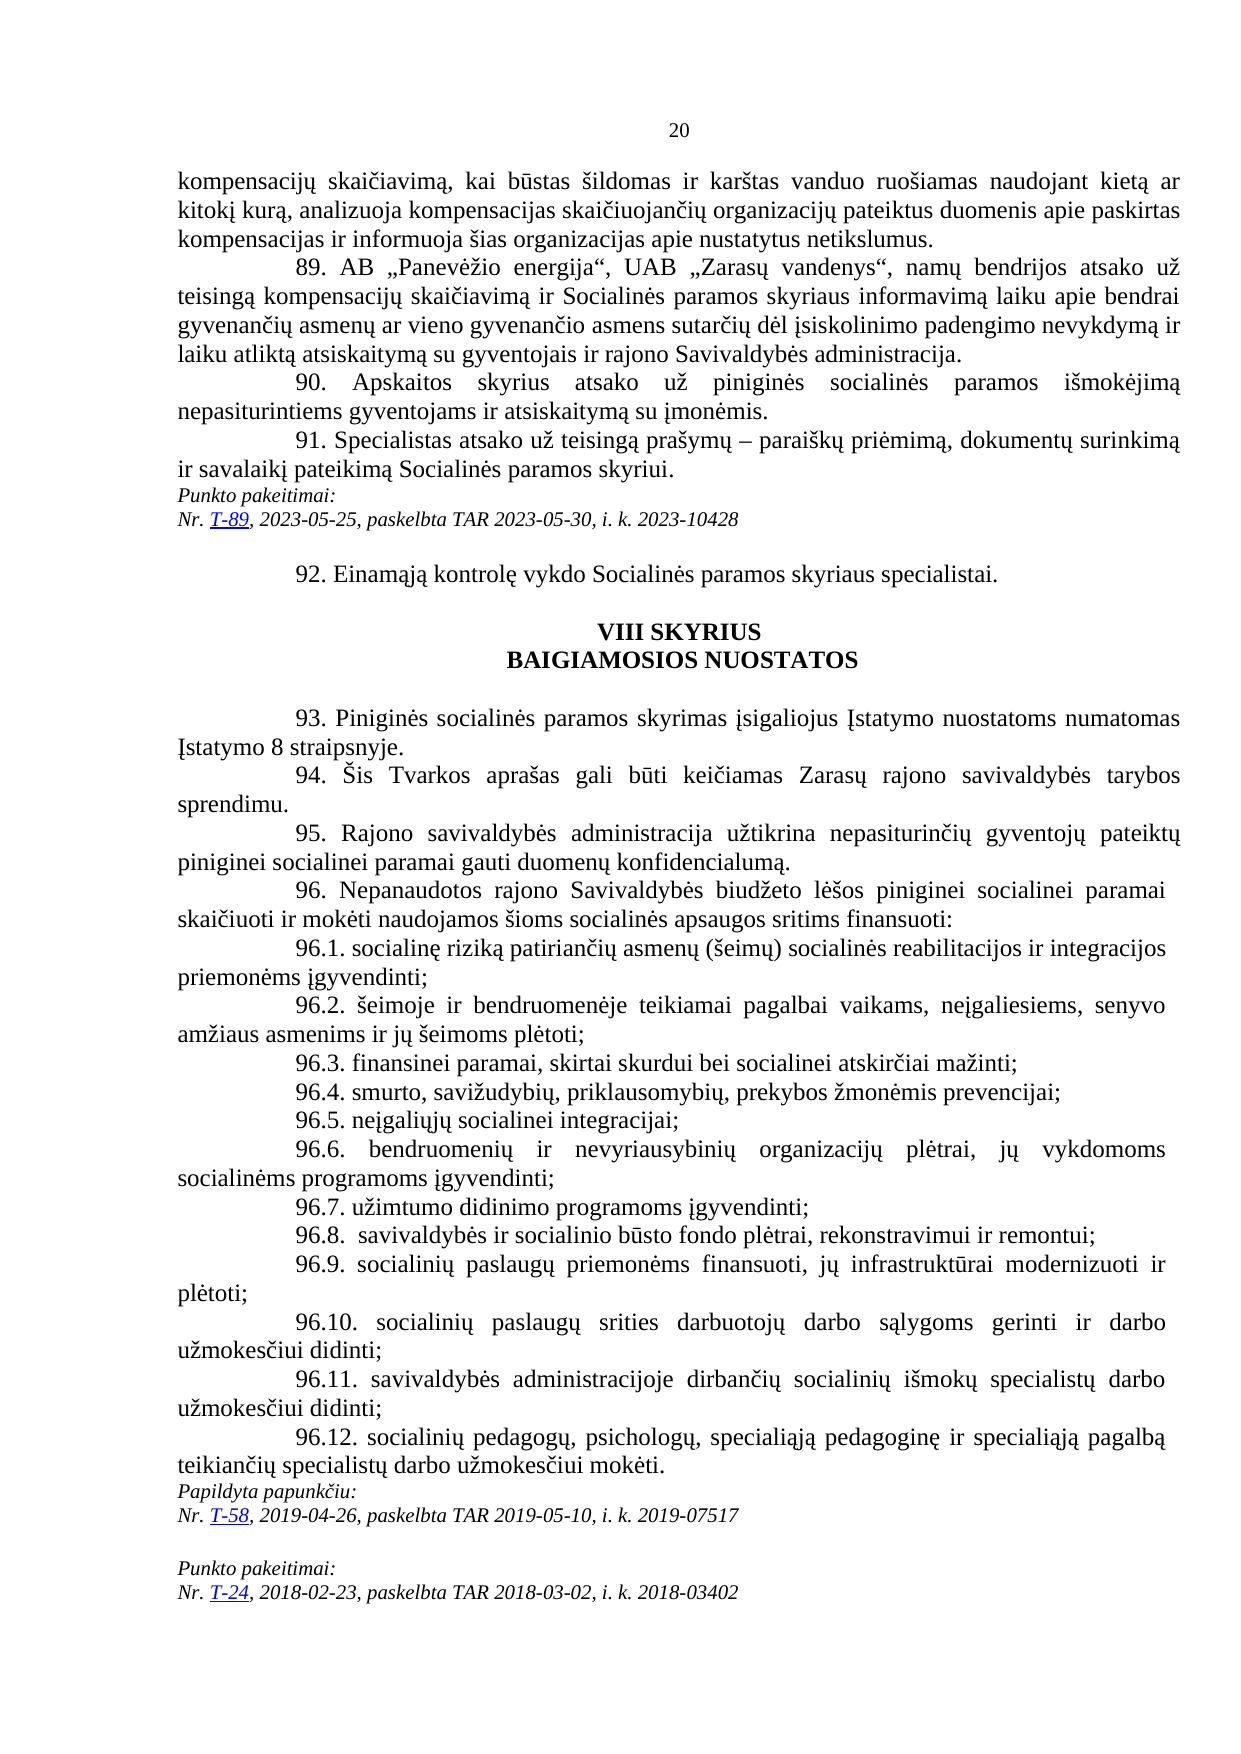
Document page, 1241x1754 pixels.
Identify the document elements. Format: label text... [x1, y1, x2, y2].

text Nr. T-58, 2019-04-26, paskelbta TAR 2019-05-10, i. k. 2019-07517 [177, 1503, 1181, 1527]
text 96.4. smurto, savižudybių, priklausomybių, prekybos žmonėmis prevencijai; [177, 1077, 1167, 1106]
text 96.12. socialinių pedagogų, psichologų, specialiąją pedagoginę ir specialiąją pagalbą teikiančių specialistų darbo užmokesčiui mokėti. [177, 1422, 1167, 1479]
text Punkto pakeitimai: [177, 1556, 1181, 1580]
text 96.10. socialinių paslaugų srities darbuotojų darbo sąlygoms gerinti ir darbo užmokesčiui didinti; [177, 1307, 1167, 1364]
text Nr. T-89, 2023-05-25, paskelbta TAR 2023-05-30, i. k. 2023-10428 [177, 507, 1181, 531]
text 95. Rajono savivaldybės administracija užtikrina nepasiturinčių gyventojų pateiktų piniginei socialinei paramai gauti duomenų konfidencialumą. [177, 818, 1181, 876]
text 96.8. savivaldybės ir socialinio būsto fondo plėtrai, rekonstravimui ir remontui; [177, 1221, 1167, 1249]
text BAIGIAMOSIOS NUOSTATOS [177, 646, 1181, 674]
text 96. Nepanaudotos rajono Savivaldybės biudžeto lėšos piniginei socialinei paramai skaičiuoti ir mokėti naudojamos šioms socialinės apsaugos sritims finansuoti: [177, 876, 1167, 933]
text kompensacijų skaičiavimą, kai būstas šildomas ir karštas vanduo ruošiamas naudojant kietą ar kitokį kurą, analizuoja kompensacijas skaičiuojančių organizacijų pateiktus duomenis apie paskirtas kompensacijas ir informuoja šias organizacijas apie nustatytus netikslumus. [177, 166, 1181, 252]
text 90. Apskaitos skyrius atsako už piniginės socialinės paramos išmokėjimą nepasiturintiems gyventojams ir atsiskaitymą su įmonėmis. [177, 367, 1181, 425]
text 96.11. savivaldybės administracijoje dirbančių socialinių išmokų specialistų darbo užmokesčiui didinti; [177, 1364, 1167, 1422]
text Papildyta papunkčiu: [177, 1479, 1181, 1503]
text Nr. T-24, 2018-02-23, paskelbta TAR 2018-03-02, i. k. 2018-03402 [177, 1580, 1181, 1604]
text 96.9. socialinių paslaugų priemonėms finansuoti, jų infrastruktūrai modernizuoti ir plėtoti; [177, 1249, 1167, 1307]
text VIII SKYRIUS [177, 617, 1181, 646]
text 96.3. finansinei paramai, skirtai skurdui bei socialinei atskirčiai mažinti; [177, 1048, 1167, 1077]
text Punkto pakeitimai: [177, 482, 1181, 507]
text 96.5. neįgaliųjų socialinei integracijai; [177, 1106, 1167, 1134]
text 92. Einamąją kontrolę vykdo Socialinės paramos skyriaus specialistai. [177, 559, 1181, 588]
text 91. Specialistas atsako už teisingą prašymų – paraiškų priėmimą, dokumentų surinkimą ir savalaikį pateikimą Socialinės paramos skyriui. [177, 425, 1181, 482]
text 96.1. socialinę riziką patiriančių asmenų (šeimų) socialinės reabilitacijos ir integracijos priemonėms įgyvendinti; [177, 933, 1167, 991]
text 96.2. šeimoje ir bendruomenėje teikiamai pagalbai vaikams, neįgaliesiems, senyvo amžiaus asmenims ir jų šeimoms plėtoti; [177, 991, 1167, 1048]
text 93. Piniginės socialinės paramos skyrimas įsigaliojus Įstatymo nuostatoms numatomas Įstatymo 8 straipsnyje. [177, 703, 1181, 761]
text 94. Šis Tvarkos aprašas gali būti keičiamas Zarasų rajono savivaldybės tarybos sprendimu. [177, 761, 1181, 818]
text 89. AB „Panevėžio energija“, UAB „Zarasų vandenys“, namų bendrijos atsako už teisingą kompensacijų skaičiavimą ir Socialinės paramos skyriaus informavimą laiku apie bendrai gyvenančių asmenų ar vieno gyvenančio asmens sutarčių dėl įsiskolinimo padengimo nevykdymą ir laiku atliktą atsiskaitymą su gyventojais ir rajono Savivaldybės administracija. [177, 252, 1181, 367]
text 96.6. bendruomenių ir nevyriausybinių organizacijų plėtrai, jų vykdomoms socialinėms programoms įgyvendinti; [177, 1134, 1167, 1192]
text 96.7. užimtumo didinimo programoms įgyvendinti; [177, 1192, 1167, 1221]
